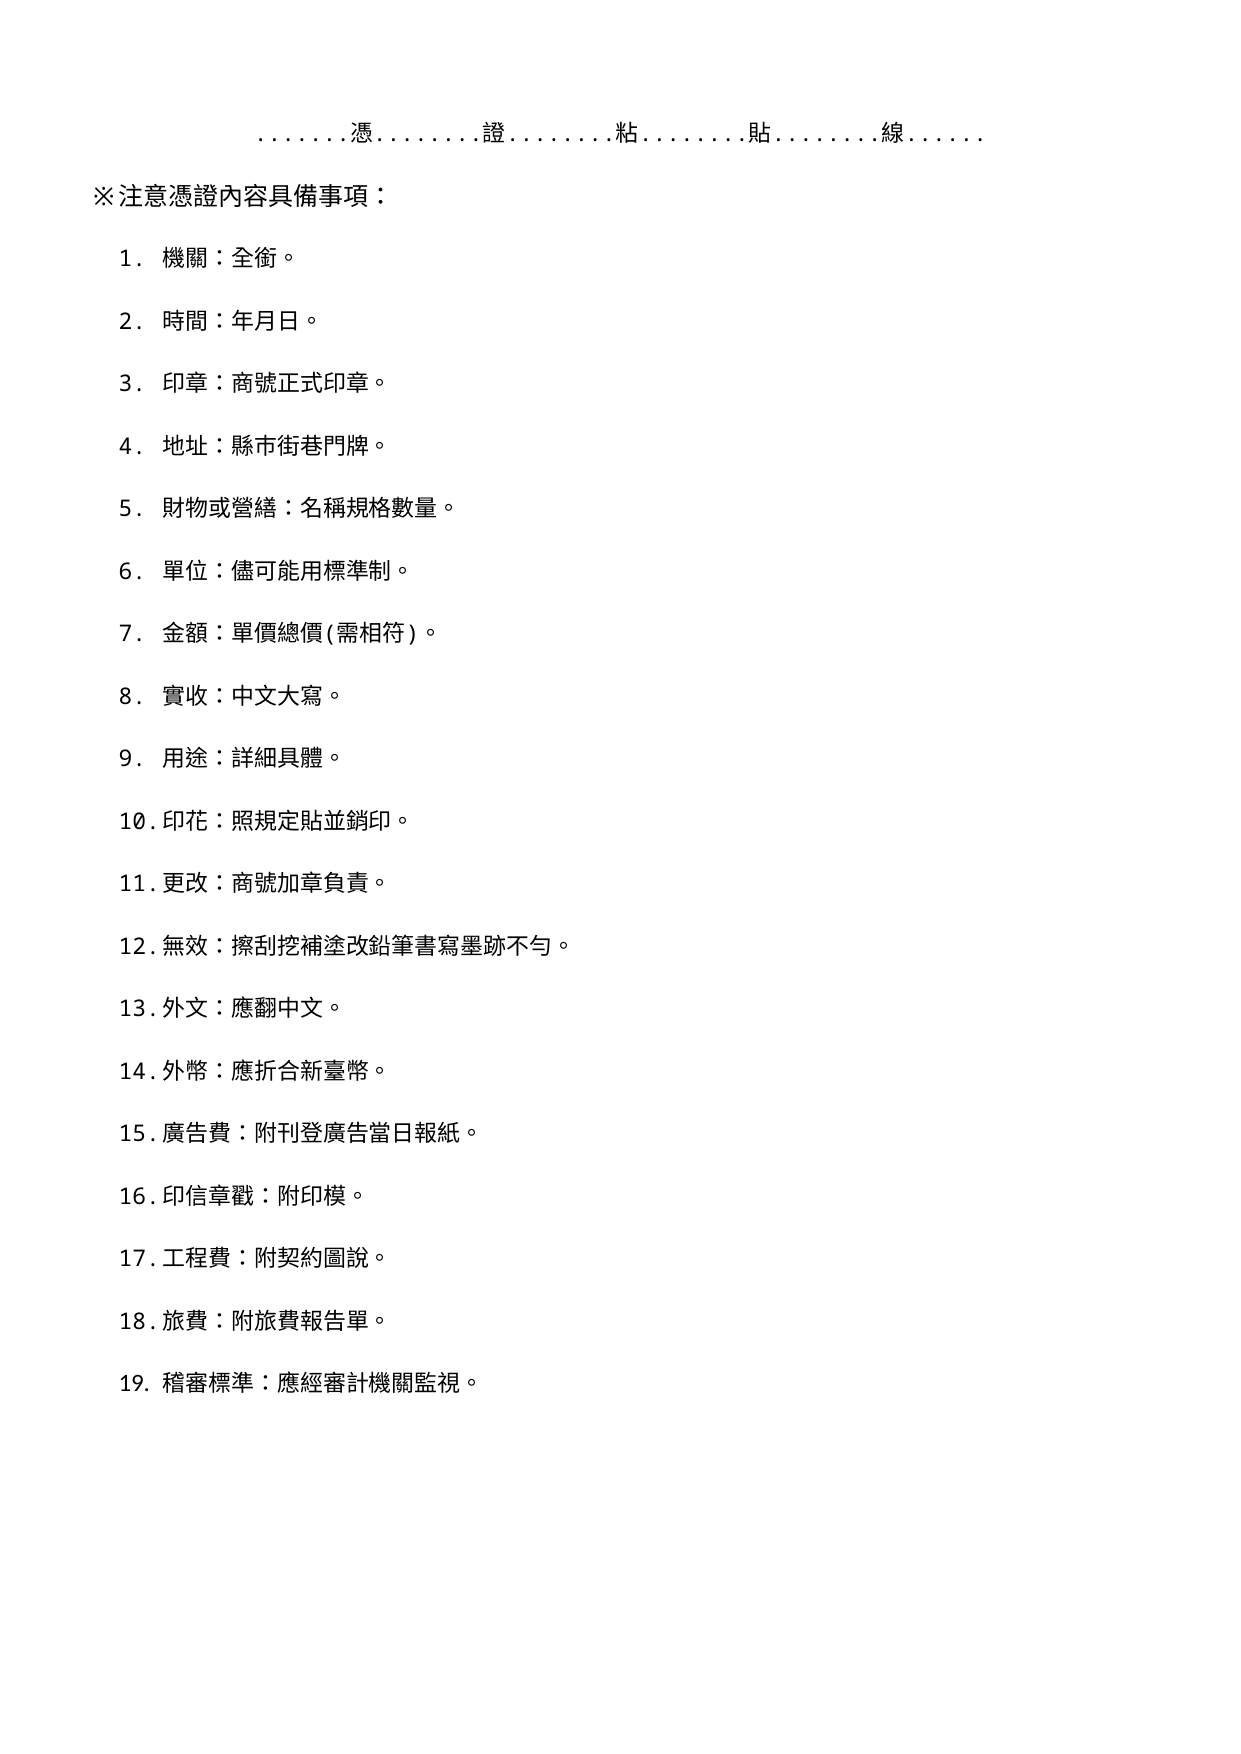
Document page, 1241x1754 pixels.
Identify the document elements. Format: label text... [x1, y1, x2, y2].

list 更改：商號加章負責。 [118, 840, 1152, 902]
list 機關：全銜。 [118, 215, 1152, 277]
list 印信章戳：附印模。 [118, 1152, 1152, 1215]
list 外文：應翻中文。 [118, 965, 1152, 1027]
list 印花：照規定貼並銷印。 [118, 777, 1152, 840]
list 廣告費：附刊登廣告當日報紙。 [118, 1090, 1152, 1152]
list 財物或營繕：名稱規格數量。 [118, 465, 1152, 527]
list 外幣：應折合新臺幣。 [118, 1027, 1152, 1090]
list 旅費：附旅費報告單。 [118, 1277, 1152, 1340]
text .......憑........證........粘........貼........線...... [89, 90, 1152, 152]
text ※注意憑證內容具備事項： [89, 152, 1152, 215]
list 無效：擦刮挖補塗改鉛筆書寫墨跡不勻。 [118, 902, 1152, 965]
list 地址：縣巿街巷門牌。 [118, 402, 1152, 465]
list 金額：單價總價(需相符)。 [118, 590, 1152, 652]
list 稽審標準：應經審計機關監視。 [118, 1340, 1152, 1402]
list 實收：中文大寫。 [118, 652, 1152, 715]
list 單位：儘可能用標準制。 [118, 527, 1152, 590]
list 印章：商號正式印章。 [118, 340, 1152, 402]
list 用途：詳細具體。 [118, 715, 1152, 777]
list 工程費：附契約圖說。 [118, 1215, 1152, 1277]
list 時間：年月日。 [118, 277, 1152, 340]
